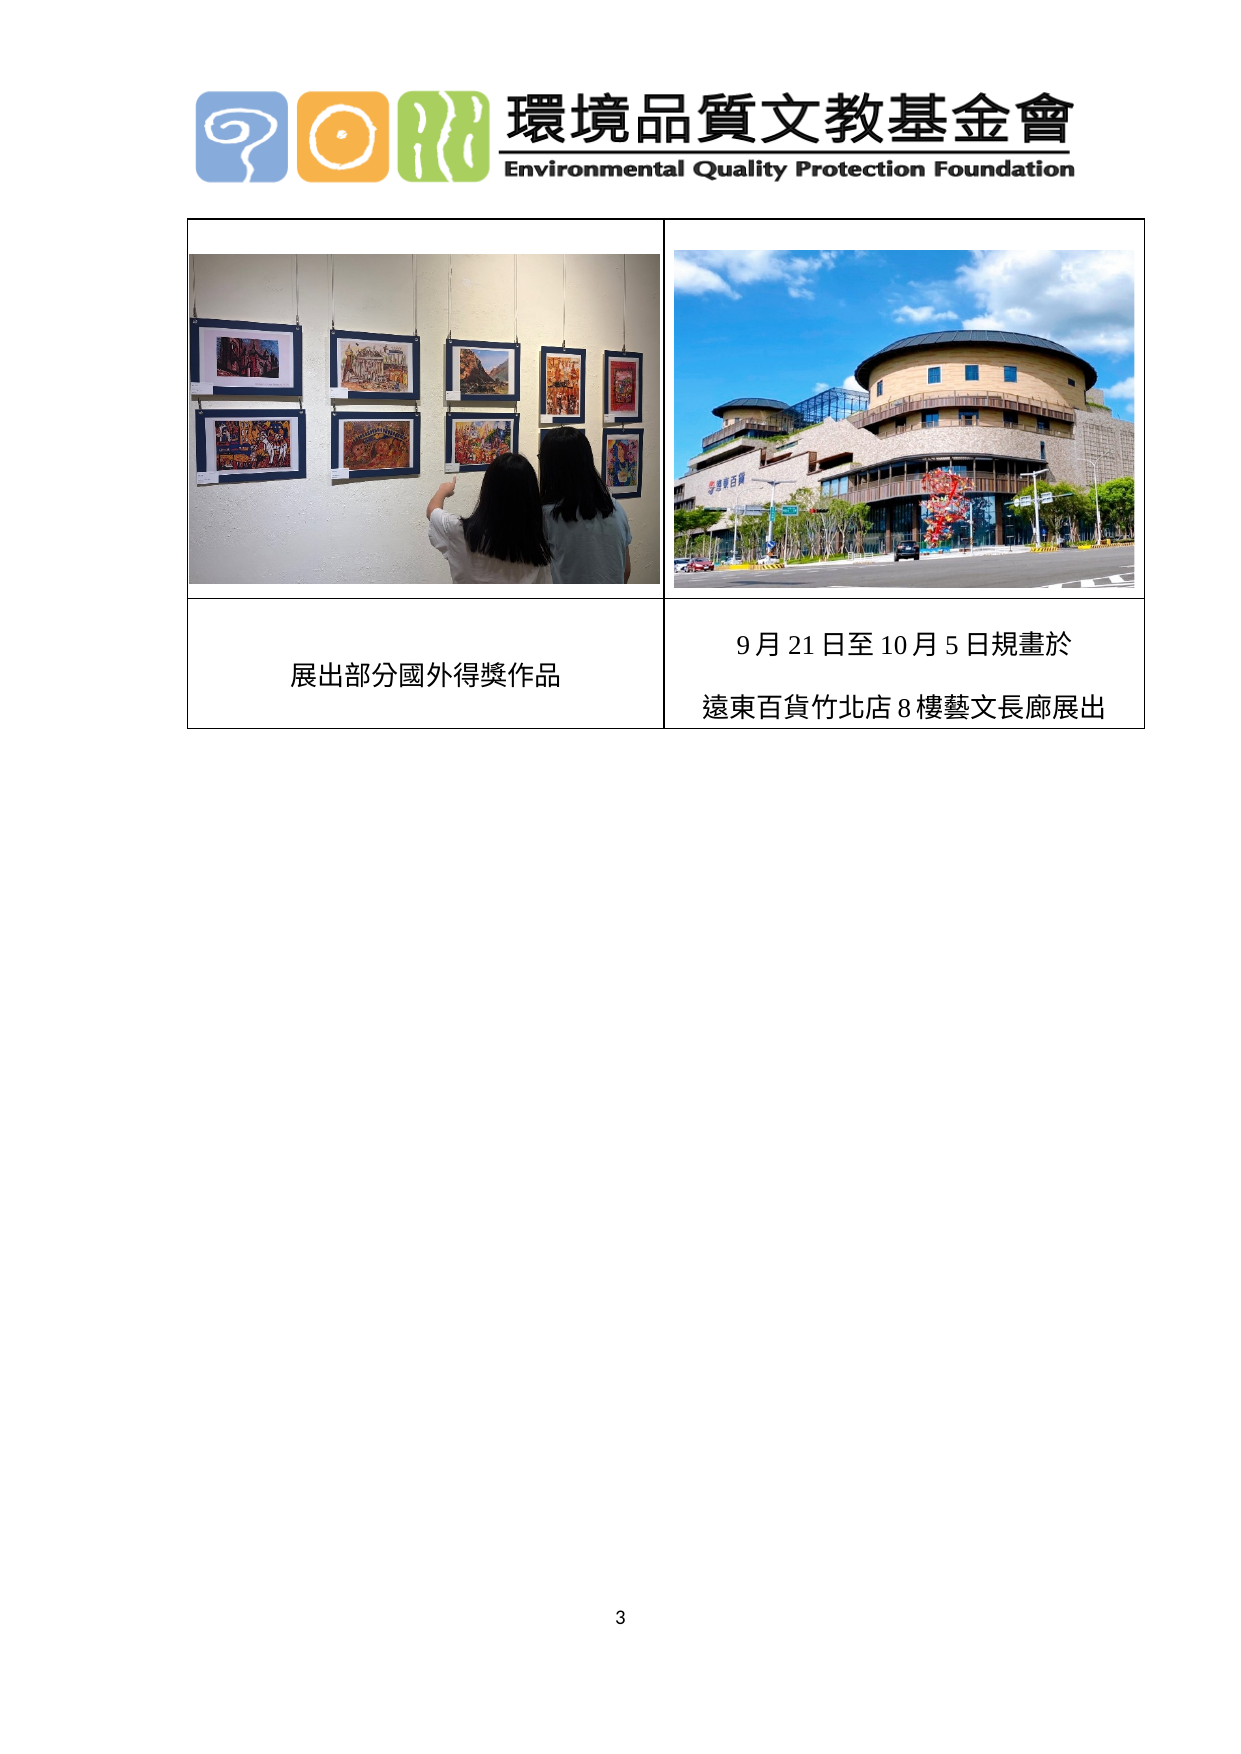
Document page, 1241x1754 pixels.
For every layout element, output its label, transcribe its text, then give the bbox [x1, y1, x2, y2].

table_cell [665, 220, 1144, 598]
table_cell 9月21日至10月5日規畫於 遠東百貨竹北店8樓藝文長廊展出 [665, 599, 1144, 728]
table_cell [188, 220, 663, 598]
table_cell 展出部分國外得獎作品 [188, 599, 663, 728]
